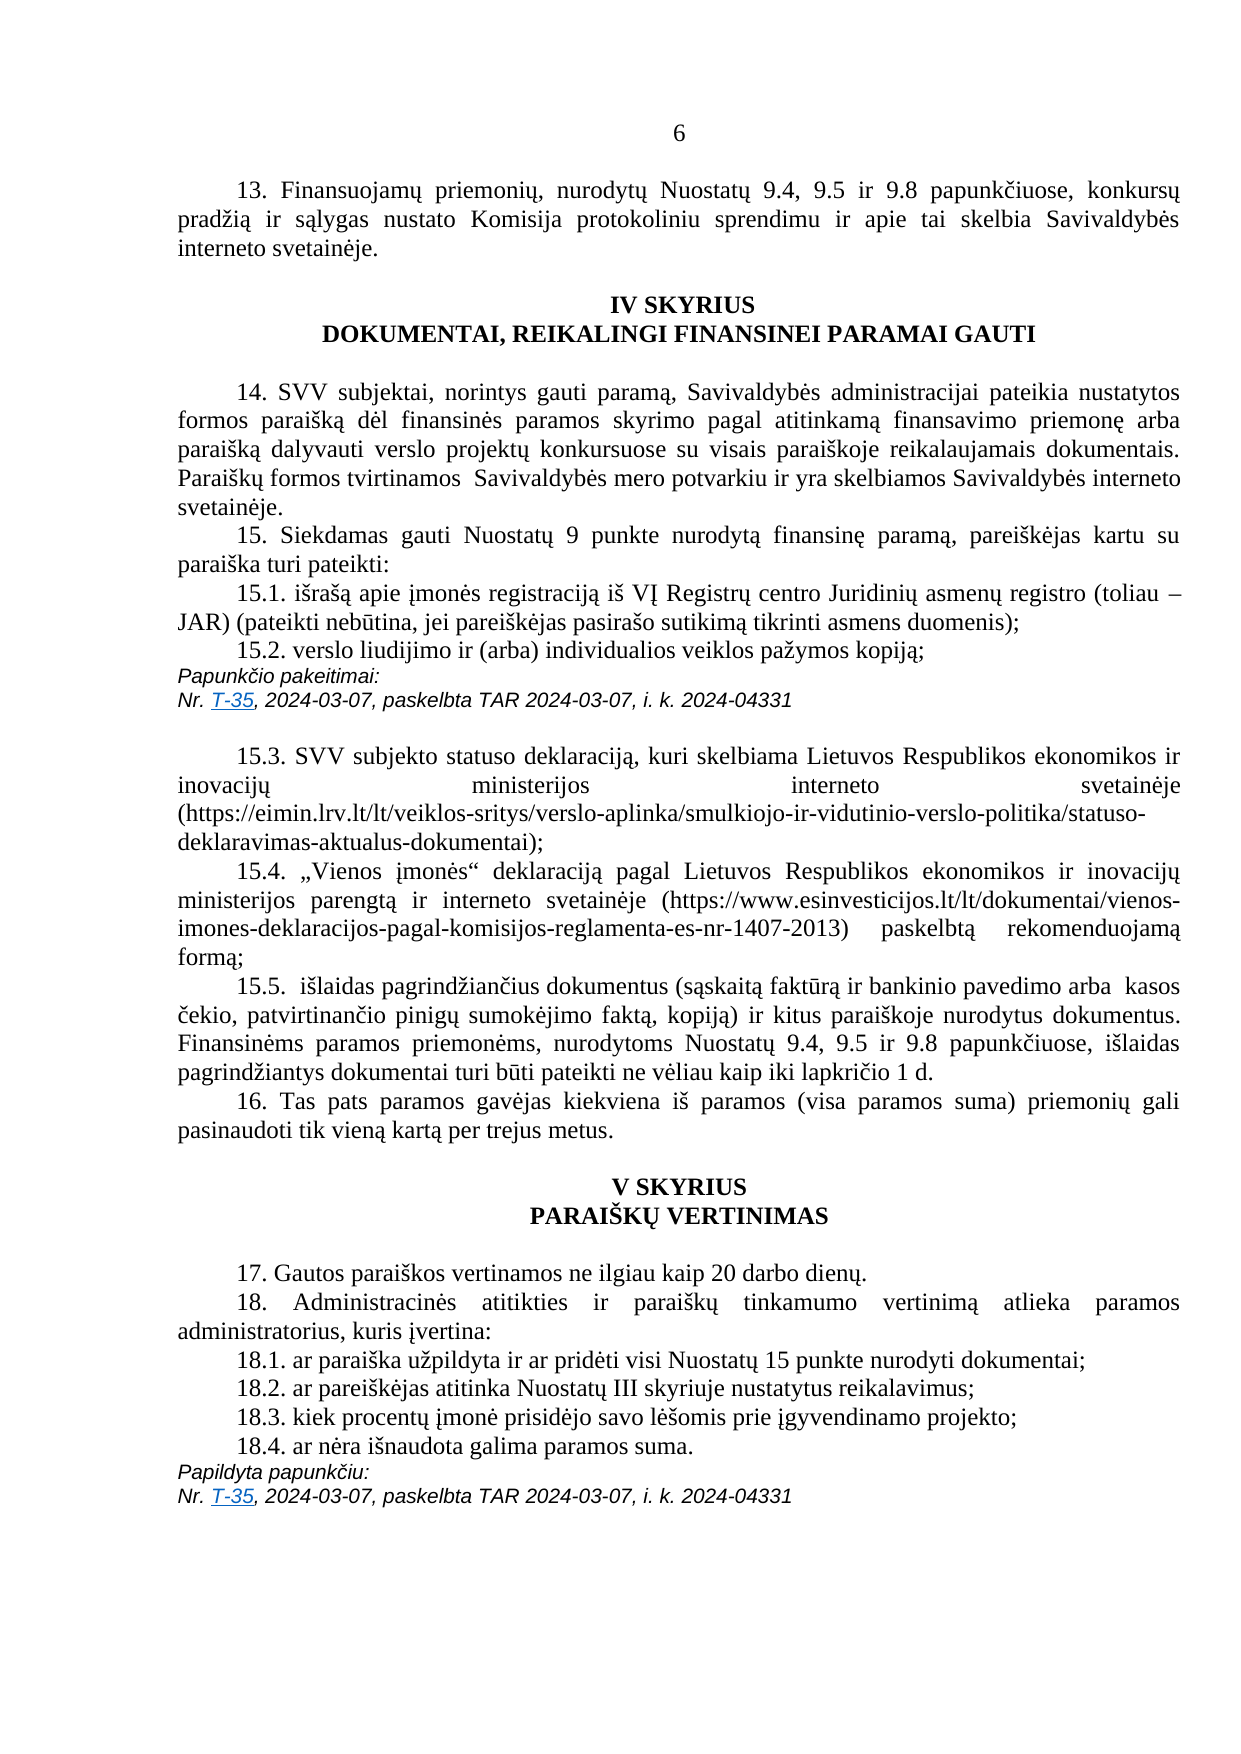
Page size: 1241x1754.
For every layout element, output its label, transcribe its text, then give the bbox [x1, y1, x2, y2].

text 14. SVV subjektai, norintys gauti paramą, Savivaldybės administracijai pateikia nustatytos formos paraišką dėl finansinės paramos skyrimo pagal atitinkamą finansavimo priemonę arba paraišką dalyvauti verslo projektų konkursuose su visais paraiškoje reikalaujamais dokumentais. Paraiškų formos tvirtinamos Savivaldybės mero potvarkiu ir yra skelbiamos Savivaldybės interneto svetainėje. [177, 377, 1181, 521]
text Papunkčio pakeitimai: [177, 664, 1181, 688]
text 13. Finansuojamų priemonių, nurodytų Nuostatų 9.4, 9.5 ir 9.8 papunkčiuose, konkursų pradžią ir sąlygas nustato Komisija protokoliniu sprendimu ir apie tai skelbia Savivaldybės interneto svetainėje. [177, 176, 1181, 262]
text Nr. T-35, 2024-03-07, paskelbta TAR 2024-03-07, i. k. 2024-04331 [177, 1484, 1181, 1508]
text Nr. T-35, 2024-03-07, paskelbta TAR 2024-03-07, i. k. 2024-04331 [177, 688, 1181, 712]
text 16. Tas pats paramos gavėjas kiekviena iš paramos (visa paramos suma) priemonių gali pasinaudoti tik vieną kartą per trejus metus. [177, 1086, 1181, 1143]
subtitle DOKUMENTAI, REIKALINGI FINANSINEI PARAMAI GAUTI [177, 319, 1181, 348]
text 15.2. verslo liudijimo ir (arba) individualios veiklos pažymos kopiją; [177, 636, 1181, 664]
text 15.3. SVV subjekto statuso deklaraciją, kuri skelbiama Lietuvos Respublikos ekonomikos ir inovacijų ministerijos interneto svetainėje (https://eimin.lrv.lt/lt/veiklos-sritys/verslo-aplinka/smulkiojo-ir-vidutinio-verslo-politika/statuso-deklaravimas-aktualus-dokumentai); [177, 741, 1181, 856]
text 18.2. ar pareiškėjas atitinka Nuostatų III skyriuje nustatytus reikalavimus; [177, 1373, 1181, 1402]
text 15. Siekdamas gauti Nuostatų 9 punkte nurodytą finansinę paramą, pareiškėjas kartu su paraiška turi pateikti: [177, 521, 1181, 578]
text 18.4. ar nėra išnaudota galima paramos suma. [177, 1431, 1181, 1460]
text PARAIŠKŲ VERTINIMAS [177, 1201, 1181, 1230]
text 15.1. išrašą apie įmonės registraciją iš VĮ Registrų centro Juridinių asmenų registro (toliau – JAR) (pateikti nebūtina, jei pareiškėjas pasirašo sutikimą tikrinti asmens duomenis); [177, 578, 1181, 636]
text 17. Gautos paraiškos vertinamos ne ilgiau kaip 20 darbo dienų. [177, 1258, 1181, 1287]
text 18.1. ar paraiška užpildyta ir ar pridėti visi Nuostatų 15 punkte nurodyti dokumentai; [177, 1345, 1181, 1373]
text 18.3. kiek procentų įmonė prisidėjo savo lėšomis prie įgyvendinamo projekto; [177, 1402, 1181, 1431]
text V SKYRIUS [177, 1172, 1181, 1201]
text IV SKYRIUS [177, 291, 1181, 319]
text 15.5. išlaidas pagrindžiančius dokumentus (sąskaitą faktūrą ir bankinio pavedimo arba kasos čekio, patvirtinančio pinigų sumokėjimo faktą, kopiją) ir kitus paraiškoje nurodytus dokumentus. Finansinėms paramos priemonėms, nurodytoms Nuostatų 9.4, 9.5 ir 9.8 papunkčiuose, išlaidas pagrindžiantys dokumentai turi būti pateikti ne vėliau kaip iki lapkričio 1 d. [177, 971, 1181, 1086]
text 15.4. „Vienos įmonės“ deklaraciją pagal Lietuvos Respublikos ekonomikos ir inovacijų ministerijos parengtą ir interneto svetainėje (https://www.esinvesticijos.lt/lt/dokumentai/vienos-imones-deklaracijos-pagal-komisijos-reglamenta-es-nr-1407-2013) paskelbtą rekomenduojamą formą; [177, 856, 1181, 971]
text Papildyta papunkčiu: [177, 1460, 1181, 1484]
text 18. Administracinės atitikties ir paraiškų tinkamumo vertinimą atlieka paramos administratorius, kuris įvertina: [177, 1287, 1181, 1345]
